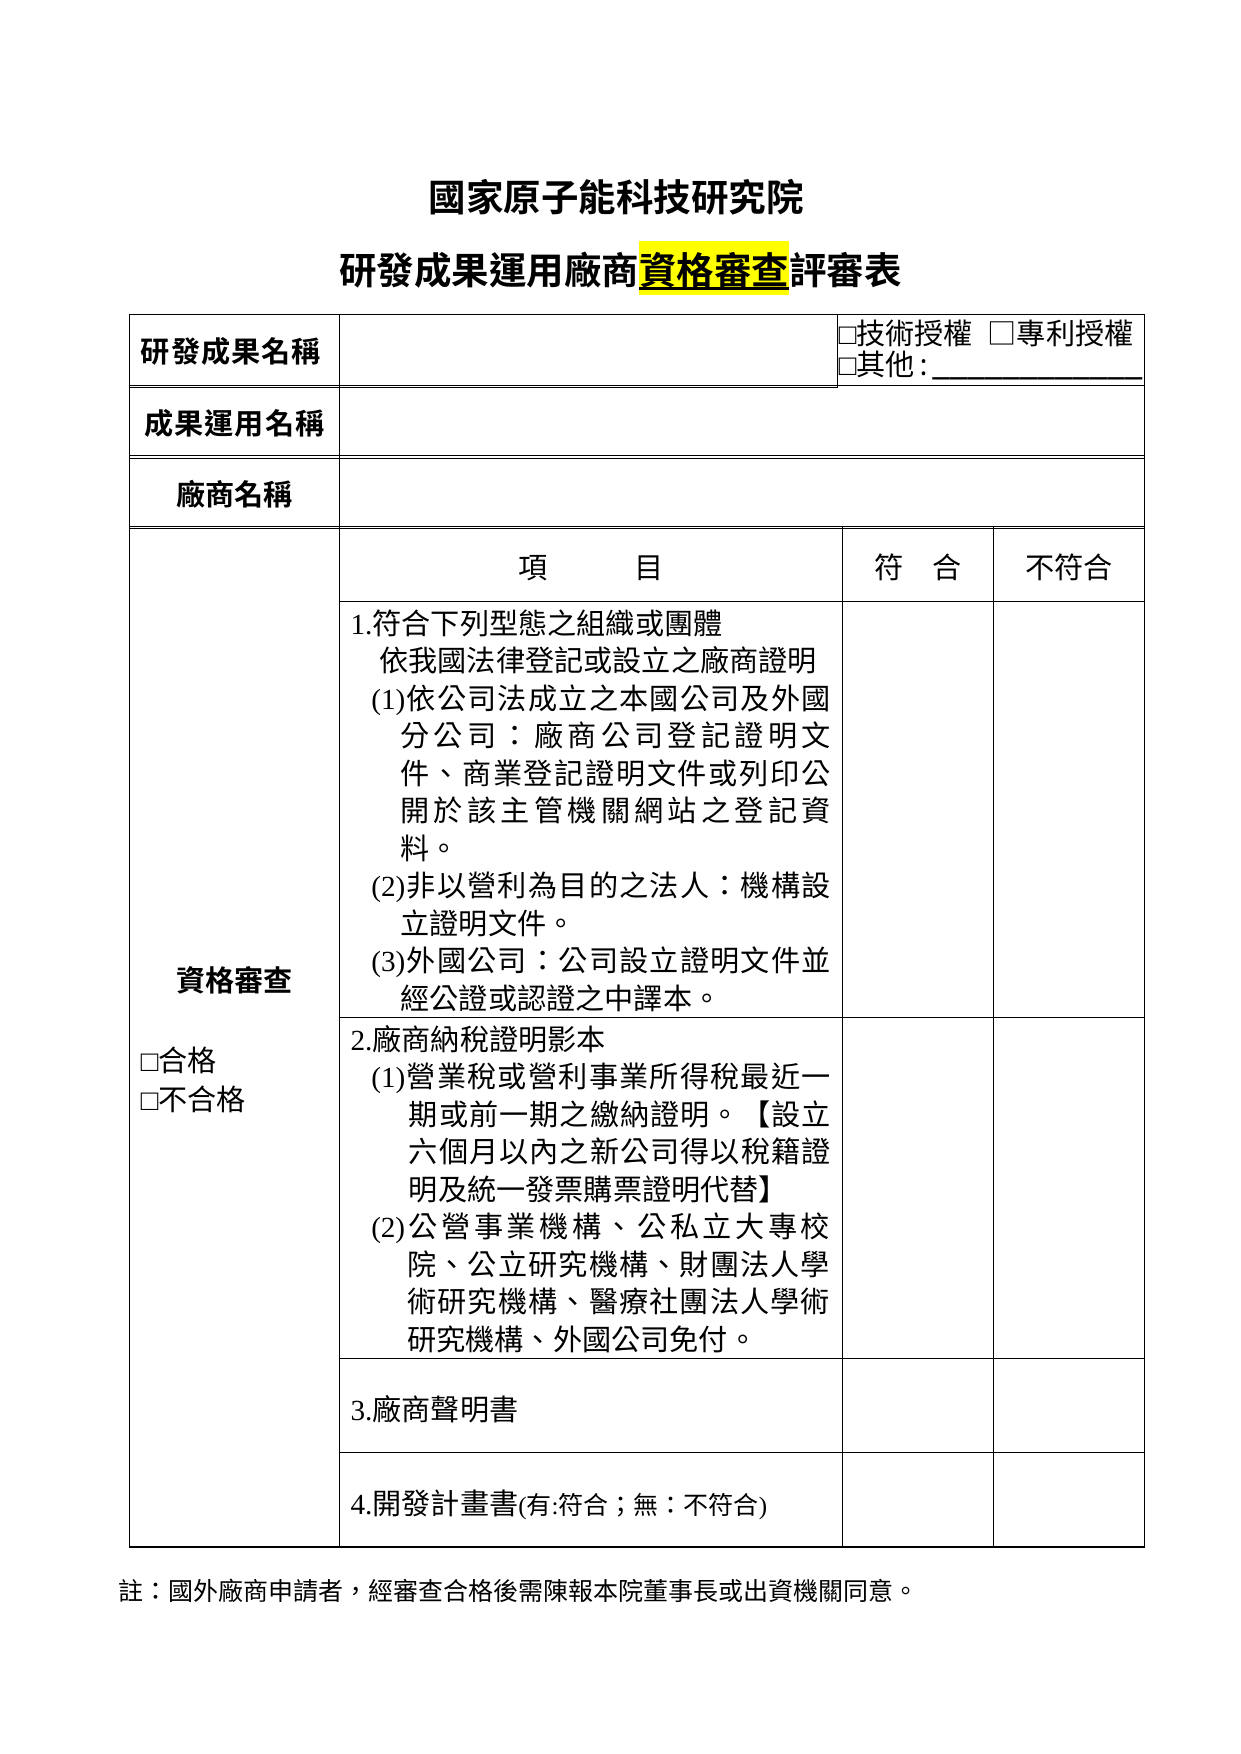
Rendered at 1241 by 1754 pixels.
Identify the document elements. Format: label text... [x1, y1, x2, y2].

table_cell 3.廠商聲明書 [340, 1359, 842, 1452]
table_cell [843, 602, 993, 1017]
text 註：國外廠商申請者，經審查合格後需陳報本院董事長或出資機關同意。 [118, 1547, 1122, 1610]
table_cell 4.開發計畫書(有:符合；無：不符合) [340, 1453, 842, 1546]
table_cell [994, 1018, 1144, 1357]
table_header [340, 315, 837, 384]
table_cell [340, 386, 1144, 455]
table_cell [994, 602, 1144, 1017]
table_cell [843, 1453, 993, 1546]
table_cell [994, 1359, 1144, 1452]
table_header □技術授權 □專利授權 □其他:____________ [838, 315, 1144, 384]
text 研發成果運用廠商資格審查評審表 [118, 241, 1122, 295]
table_cell [994, 1453, 1144, 1546]
text 國家原子能科技研究院 [109, 168, 1122, 222]
table_cell [843, 1018, 993, 1357]
table_header 研發成果名稱 [130, 315, 339, 384]
table_cell 1.符合下列型態之組織或團體 依我國法律登記或設立之廠商證明 (1)依公司法成立之本國公司及外國分公司：廠商公司登記證明文件、商業登記證明文件或列印公開於該主管機關網站之登記資料。 (2)非以營利為目的之法人：機構設立證明文件。 (3)外國公司：公司設立證明文件並經公證或認證之中譯本。 [340, 602, 842, 1017]
table_cell 資格審查 □合格 □不合格 [130, 529, 339, 1546]
table_cell [340, 459, 1144, 526]
table_cell [843, 1359, 993, 1452]
table_cell 不符合 [994, 529, 1144, 601]
table_cell 項 目 [340, 529, 842, 601]
table_cell 2.廠商納稅證明影本 (1)營業稅或營利事業所得稅最近一期或前一期之繳納證明。【設立六個月以內之新公司得以稅籍證明及統一發票購票證明代替】 (2)公營事業機構、公私立大專校院、公立研究機構、財團法人學術研究機構、醫療社團法人學術研究機構、外國公司免付。 [340, 1018, 842, 1357]
table_cell 廠商名稱 [130, 459, 339, 526]
table_cell 符 合 [843, 529, 993, 601]
table_cell 成果運用名稱 [130, 388, 339, 455]
